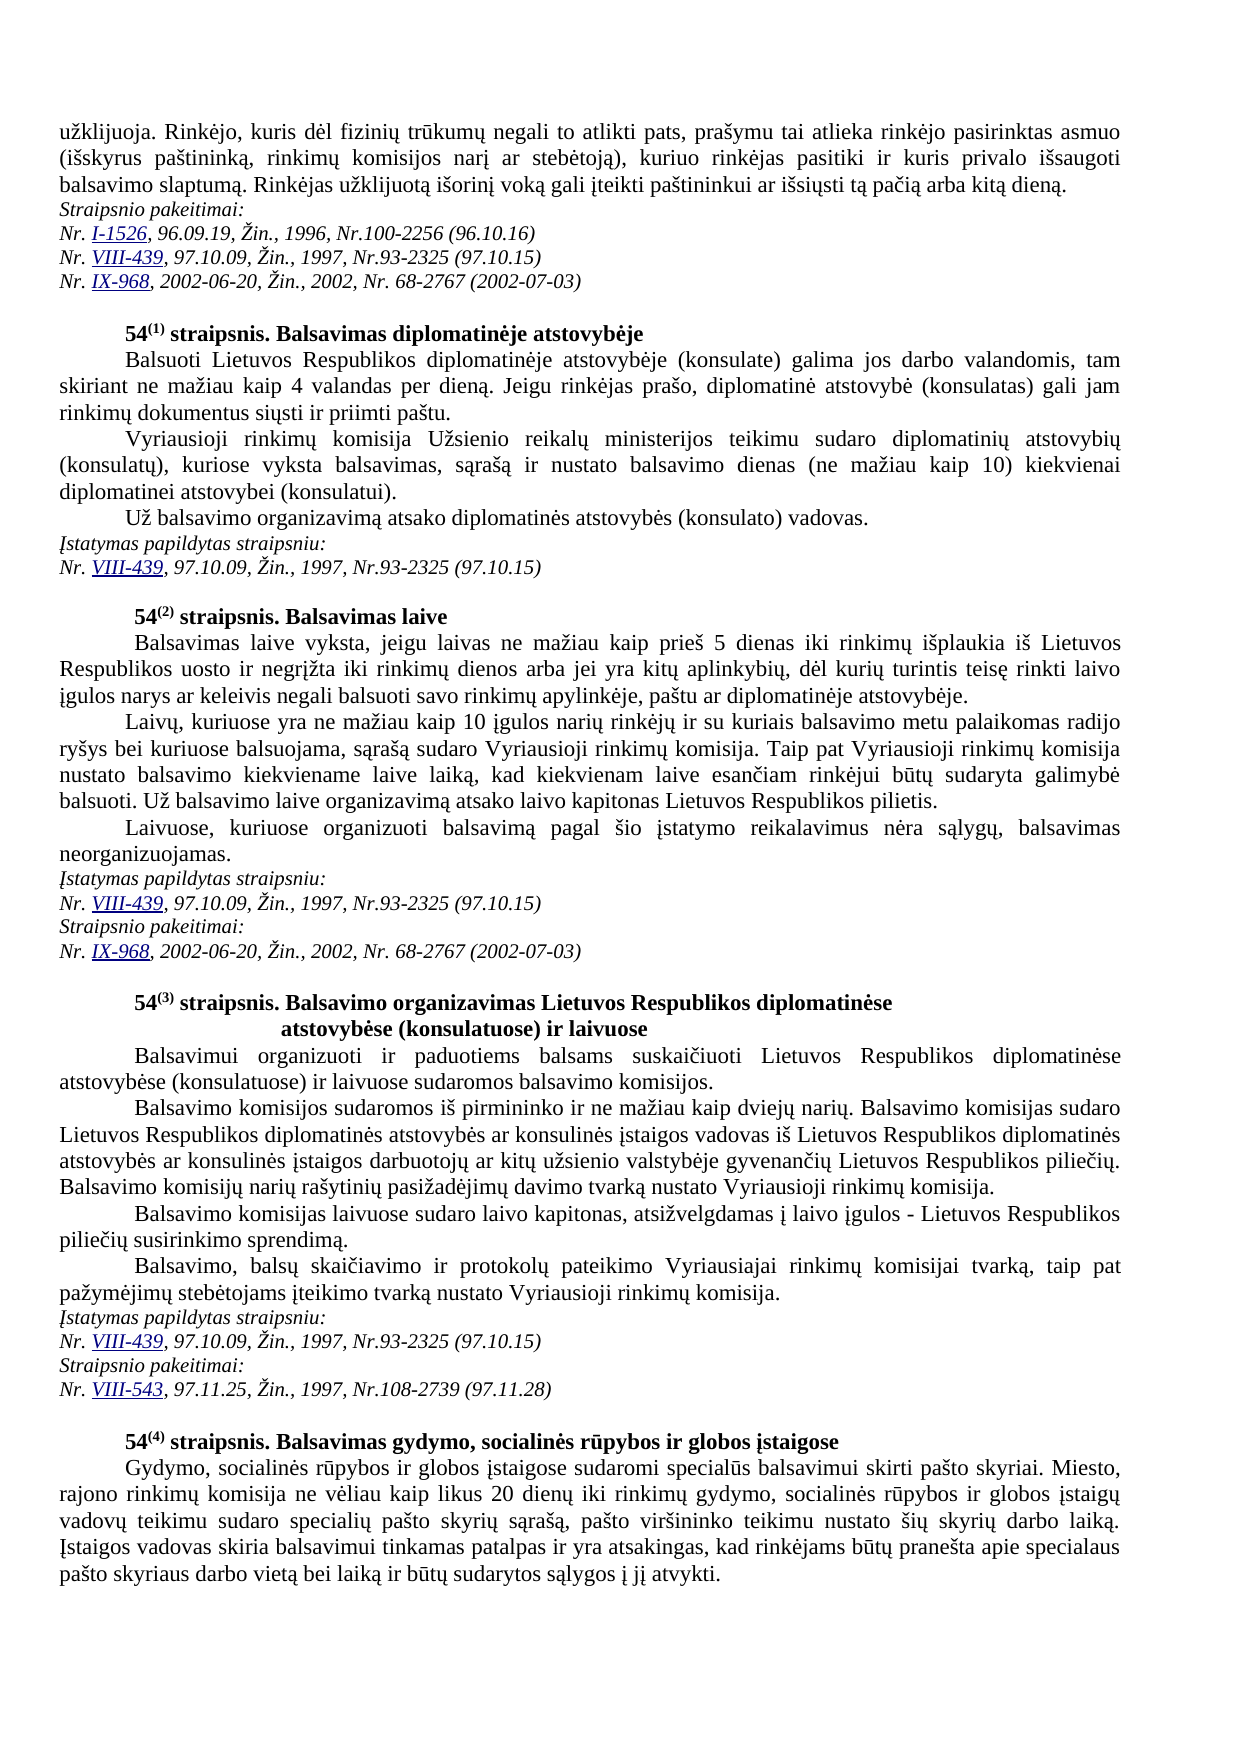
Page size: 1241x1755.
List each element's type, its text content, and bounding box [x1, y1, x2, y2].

text 54(2) straipsnis. Balsavimas laive [59, 603, 1122, 629]
text Nr. VIII-543, 97.11.25, Žin., 1997, Nr.108-2739 (97.11.28) [59, 1377, 1122, 1401]
text Už balsavimo organizavimą atsako diplomatinės atstovybės (konsulato) vadovas. [59, 504, 1122, 531]
text Vyriausioji rinkimų komisija Užsienio reikalų ministerijos teikimu sudaro diplomatinių atstovybių (konsulatų), kuriose vyksta balsavimas, sąrašą ir nustato balsavimo dienas (ne mažiau kaip 10) kiekvienai diplomatinei atstovybei (konsulatui). [59, 425, 1122, 504]
text Straipsnio pakeitimai: [59, 914, 1122, 938]
text Straipsnio pakeitimai: [59, 197, 1122, 221]
text Nr. IX-968, 2002-06-20, Žin., 2002, Nr. 68-2767 (2002-07-03) [59, 938, 1122, 963]
text Balsavimo komisijos sudaromos iš pirmininko ir ne mažiau kaip dviejų narių. Balsavimo komisijas sudaro Lietuvos Respublikos diplomatinės atstovybės ar konsulinės įstaigos vadovas iš Lietuvos Respublikos diplomatinės atstovybės ar konsulinės įstaigos darbuotojų ar kitų užsienio valstybėje gyvenančių Lietuvos Respublikos piliečių. Balsavimo komisijų narių rašytinių pasižadėjimų davimo tvarką nustato Vyriausioji rinkimų komisija. [59, 1094, 1122, 1200]
text Laivuose, kuriuose organizuoti balsavimą pagal šio įstatymo reikalavimus nėra sąlygų, balsavimas neorganizuojamas. [59, 814, 1122, 866]
text Nr. VIII-439, 97.10.09, Žin., 1997, Nr.93-2325 (97.10.15) [59, 555, 1122, 579]
text Įstatymas papildytas straipsniu: [59, 866, 1122, 890]
text užklijuoja. Rinkėjo, kuris dėl fizinių trūkumų negali to atlikti pats, prašymu tai atlieka rinkėjo pasirinktas asmuo (išskyrus paštininką, rinkimų komisijos narį ar stebėtoją), kuriuo rinkėjas pasitiki ir kuris privalo išsaugoti balsavimo slaptumą. Rinkėjas užklijuotą išorinį voką gali įteikti paštininkui ar išsiųsti tą pačią arba kitą dieną. [59, 118, 1122, 197]
text Įstatymas papildytas straipsniu: [59, 1305, 1122, 1329]
text Nr. VIII-439, 97.10.09, Žin., 1997, Nr.93-2325 (97.10.15) [59, 1329, 1122, 1353]
text Balsavimui organizuoti ir paduotiems balsams suskaičiuoti Lietuvos Respublikos diplomatinėse atstovybėse (konsulatuose) ir laivuose sudaromos balsavimo komisijos. [59, 1042, 1122, 1094]
text Nr. I-1526, 96.09.19, Žin., 1996, Nr.100-2256 (96.10.16) [59, 221, 1122, 245]
text Balsavimo komisijas laivuose sudaro laivo kapitonas, atsižvelgdamas į laivo įgulos - Lietuvos Respublikos piliečių susirinkimo sprendimą. [59, 1200, 1122, 1252]
text Laivų, kuriuose yra ne mažiau kaip 10 įgulos narių rinkėjų ir su kuriais balsavimo metu palaikomas radijo ryšys bei kuriuose balsuojama, sąrašą sudaro Vyriausioji rinkimų komisija. Taip pat Vyriausioji rinkimų komisija nustato balsavimo kiekviename laive laiką, kad kiekvienam laive esančiam rinkėjui būtų sudaryta galimybė balsuoti. Už balsavimo laive organizavimą atsako laivo kapitonas Lietuvos Respublikos pilietis. [59, 708, 1122, 814]
text 54(1) straipsnis. Balsavimas diplomatinėje atstovybėje [59, 320, 1122, 346]
text Straipsnio pakeitimai: [59, 1353, 1122, 1377]
text atstovybėse (konsulatuose) ir laivuose [281, 1015, 1122, 1042]
text Nr. VIII-439, 97.10.09, Žin., 1997, Nr.93-2325 (97.10.15) [59, 890, 1122, 914]
text Balsuoti Lietuvos Respublikos diplomatinėje atstovybėje (konsulate) galima jos darbo valandomis, tam skiriant ne mažiau kaip 4 valandas per dieną. Jeigu rinkėjas prašo, diplomatinė atstovybė (konsulatas) gali jam rinkimų dokumentus siųsti ir priimti paštu. [59, 346, 1122, 425]
text Nr. VIII-439, 97.10.09, Žin., 1997, Nr.93-2325 (97.10.15) [59, 245, 1122, 269]
text Balsavimo, balsų skaičiavimo ir protokolų pateikimo Vyriausiajai rinkimų komisijai tvarką, taip pat pažymėjimų stebėtojams įteikimo tvarką nustato Vyriausioji rinkimų komisija. [59, 1252, 1122, 1305]
text 54(3) straipsnis. Balsavimo organizavimas Lietuvos Respublikos diplomatinėse [134, 989, 1122, 1015]
text Nr. IX-968, 2002-06-20, Žin., 2002, Nr. 68-2767 (2002-07-03) [59, 269, 1122, 293]
text Gydymo, socialinės rūpybos ir globos įstaigose sudaromi specialūs balsavimui skirti pašto skyriai. Miesto, rajono rinkimų komisija ne vėliau kaip likus 20 dienų iki rinkimų gydymo, socialinės rūpybos ir globos įstaigų vadovų teikimu sudaro specialių pašto skyrių sąrašą, pašto viršininko teikimu nustato šių skyrių darbo laiką. Įstaigos vadovas skiria balsavimui tinkamas patalpas ir yra atsakingas, kad rinkėjams būtų pranešta apie specialaus pašto skyriaus darbo vietą bei laiką ir būtų sudarytos sąlygos į jį atvykti. [59, 1454, 1122, 1586]
text Balsavimas laive vyksta, jeigu laivas ne mažiau kaip prieš 5 dienas iki rinkimų išplaukia iš Lietuvos Respublikos uosto ir negrįžta iki rinkimų dienos arba jei yra kitų aplinkybių, dėl kurių turintis teisę rinkti laivo įgulos narys ar keleivis negali balsuoti savo rinkimų apylinkėje, paštu ar diplomatinėje atstovybėje. [59, 629, 1122, 708]
text Įstatymas papildytas straipsniu: [59, 531, 1122, 555]
text 54(4) straipsnis. Balsavimas gydymo, socialinės rūpybos ir globos įstaigose [59, 1428, 1122, 1454]
